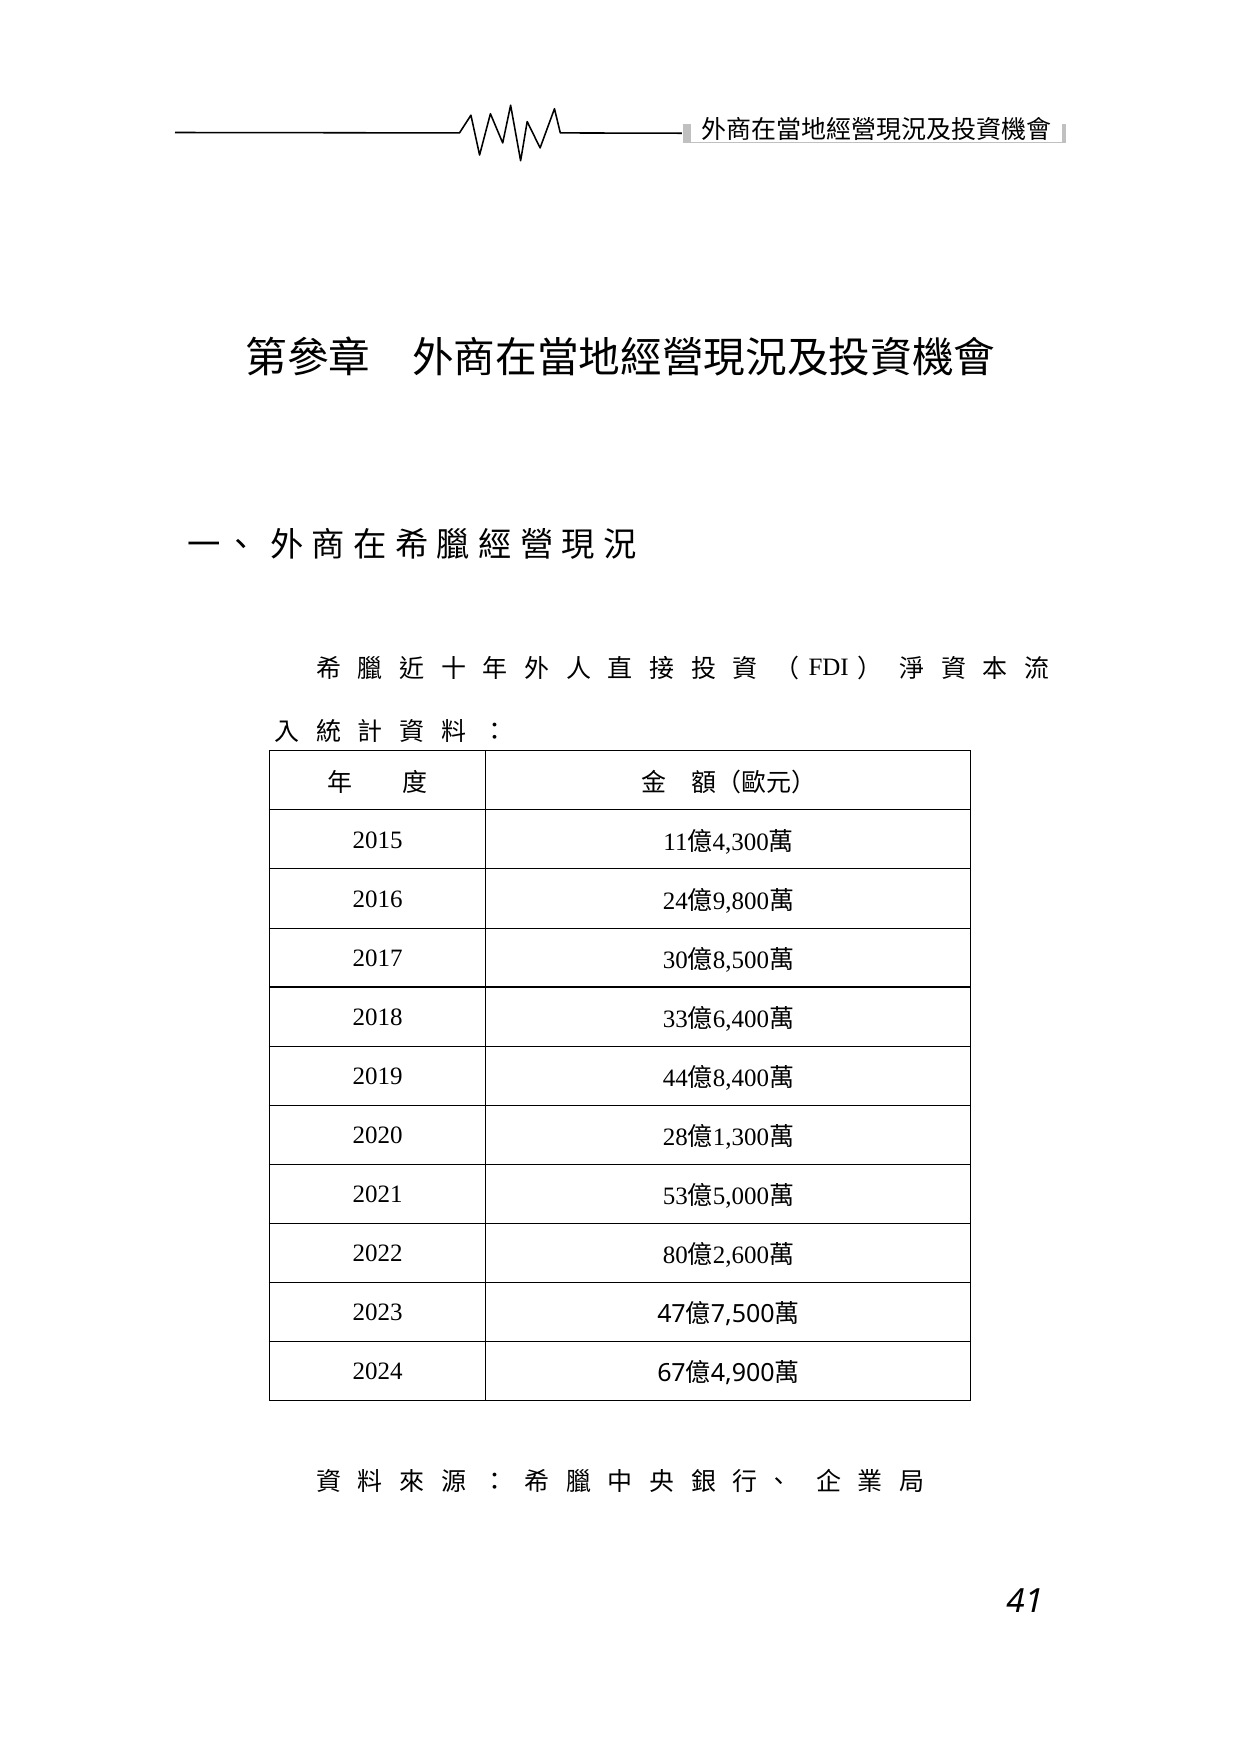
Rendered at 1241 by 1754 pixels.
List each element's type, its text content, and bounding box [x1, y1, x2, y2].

table_header 年 度 [270, 751, 485, 809]
table_cell 53億5,000萬 [486, 1165, 970, 1223]
table_cell 2016 [270, 869, 485, 927]
table_cell 2023 [270, 1283, 485, 1341]
table_cell 44億8,400萬 [486, 1047, 970, 1104]
table_cell 47億7,500萬 [486, 1283, 970, 1341]
table_cell 80億2,600萬 [486, 1224, 970, 1282]
table_cell 2022 [270, 1224, 485, 1282]
table_cell 2018 [270, 988, 485, 1046]
text 一、外商在希臘經營現況 [183, 500, 1058, 563]
table_cell 2015 [270, 810, 485, 868]
text 希臘近十年外人直接投資（FDI）淨資本流入統計資料： [238, 625, 1058, 750]
table_cell 67億4,900萬 [486, 1342, 970, 1400]
table_cell 2021 [270, 1165, 485, 1223]
table_cell 33億6,400萬 [486, 988, 970, 1046]
table_cell 2019 [270, 1047, 485, 1104]
table_cell 2024 [270, 1342, 485, 1400]
table_cell 11億4,300萬 [486, 810, 970, 868]
table_cell 30億8,500萬 [486, 929, 970, 986]
text 資料來源：希臘中央銀行、企業局 [183, 1438, 1058, 1500]
table_cell 2020 [270, 1106, 485, 1164]
table_cell 28億1,300萬 [486, 1106, 970, 1164]
table_cell 2017 [270, 929, 485, 986]
table_cell 24億9,800萬 [486, 869, 970, 927]
text 第參章 外商在當地經營現況及投資機會 [183, 313, 1058, 375]
table_header 金 額（歐元） [486, 751, 970, 809]
